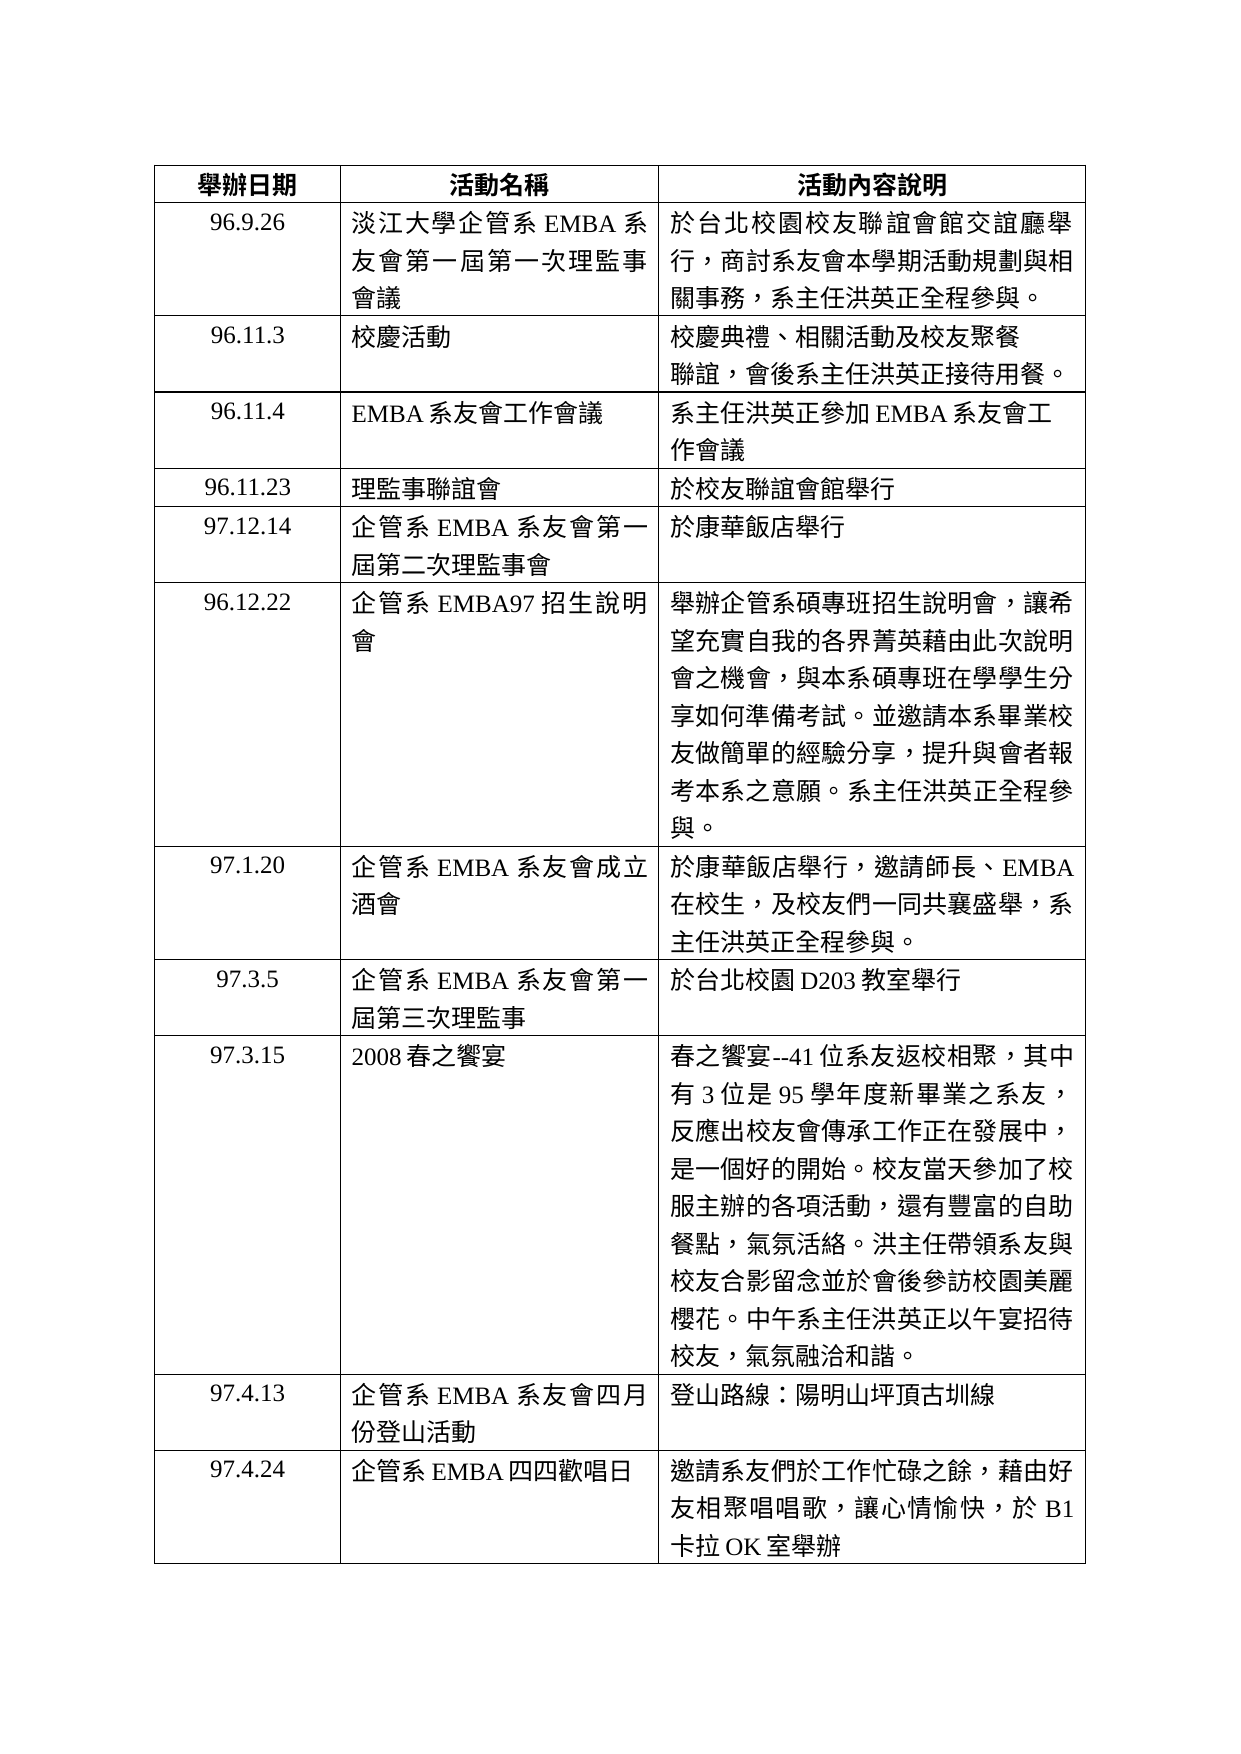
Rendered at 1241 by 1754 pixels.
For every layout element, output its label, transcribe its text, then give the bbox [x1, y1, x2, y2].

table_header 舉辦日期 [155, 166, 340, 202]
table_cell 96.12.22 [155, 583, 340, 846]
table_cell 企管系EMBA系友會成立酒會 [341, 847, 658, 959]
table_cell 2008春之饗宴 [341, 1036, 658, 1374]
table_cell 校慶活動 [341, 316, 658, 391]
table_cell EMBA系友會工作會議 [341, 393, 658, 467]
table_cell 企管系EMBA系友會四月份登山活動 [341, 1375, 658, 1450]
table_cell 於康華飯店舉行，邀請師長、EMBA在校生，及校友們一同共襄盛舉，系主任洪英正全程參與。 [659, 847, 1085, 959]
table_cell 企管系EMBA97招生說明會 [341, 583, 658, 846]
table_cell 97.4.24 [155, 1451, 340, 1563]
table_cell 登山路線：陽明山坪頂古圳線 [659, 1375, 1085, 1450]
table_cell 97.1.20 [155, 847, 340, 959]
table_cell 企管系EMBA系友會第一屆第二次理監事會 [341, 507, 658, 582]
table_cell 舉辦企管系碩專班招生說明會，讓希望充實自我的各界菁英藉由此次說明會之機會，與本系碩專班在學學生分享如何準備考試。並邀請本系畢業校友做簡單的經驗分享，提升與會者報考本系之意願。系主任洪英正全程參與。 [659, 583, 1085, 846]
table_cell 97.3.5 [155, 960, 340, 1035]
table_cell 96.11.23 [155, 469, 340, 506]
table_cell 理監事聯誼會 [341, 469, 658, 506]
table_cell 97.3.15 [155, 1036, 340, 1374]
table_cell 於台北校園校友聯誼會館交誼廳舉行，商討系友會本學期活動規劃與相關事務，系主任洪英正全程參與。 [659, 203, 1085, 315]
table_cell 於康華飯店舉行 [659, 507, 1085, 582]
table_cell 春之饗宴--41位系友返校相聚，其中有3位是95學年度新畢業之系友，反應出校友會傳承工作正在發展中，是一個好的開始。校友當天參加了校服主辦的各項活動，還有豐富的自助餐點，氣氛活絡。洪主任帶領系友與校友合影留念並於會後參訪校園美麗櫻花。中午系主任洪英正以午宴招待校友，氣氛融洽和諧。 [659, 1036, 1085, 1374]
table_cell 系主任洪英正參加EMBA系友會工作會議 [659, 393, 1085, 467]
table_cell 96.11.4 [155, 393, 340, 467]
table_header 活動名稱 [341, 166, 658, 202]
table_cell 校慶典禮、相關活動及校友聚餐 聯誼，會後系主任洪英正接待用餐。 [659, 316, 1085, 391]
table_cell 企管系EMBA四四歡唱日 [341, 1451, 658, 1563]
table_cell 於台北校園D203教室舉行 [659, 960, 1085, 1035]
table_cell 97.4.13 [155, 1375, 340, 1450]
table_cell 96.9.26 [155, 203, 340, 315]
table_cell 於校友聯誼會館舉行 [659, 469, 1085, 506]
table_cell 96.11.3 [155, 316, 340, 391]
table_cell 邀請系友們於工作忙碌之餘，藉由好友相聚唱唱歌，讓心情愉快，於B1卡拉OK室舉辦 [659, 1451, 1085, 1563]
table_cell 97.12.14 [155, 507, 340, 582]
table_cell 企管系EMBA系友會第一屆第三次理監事 [341, 960, 658, 1035]
table_header 活動內容說明 [659, 166, 1085, 202]
table_cell 淡江大學企管系EMBA系友會第一屆第一次理監事會議 [341, 203, 658, 315]
